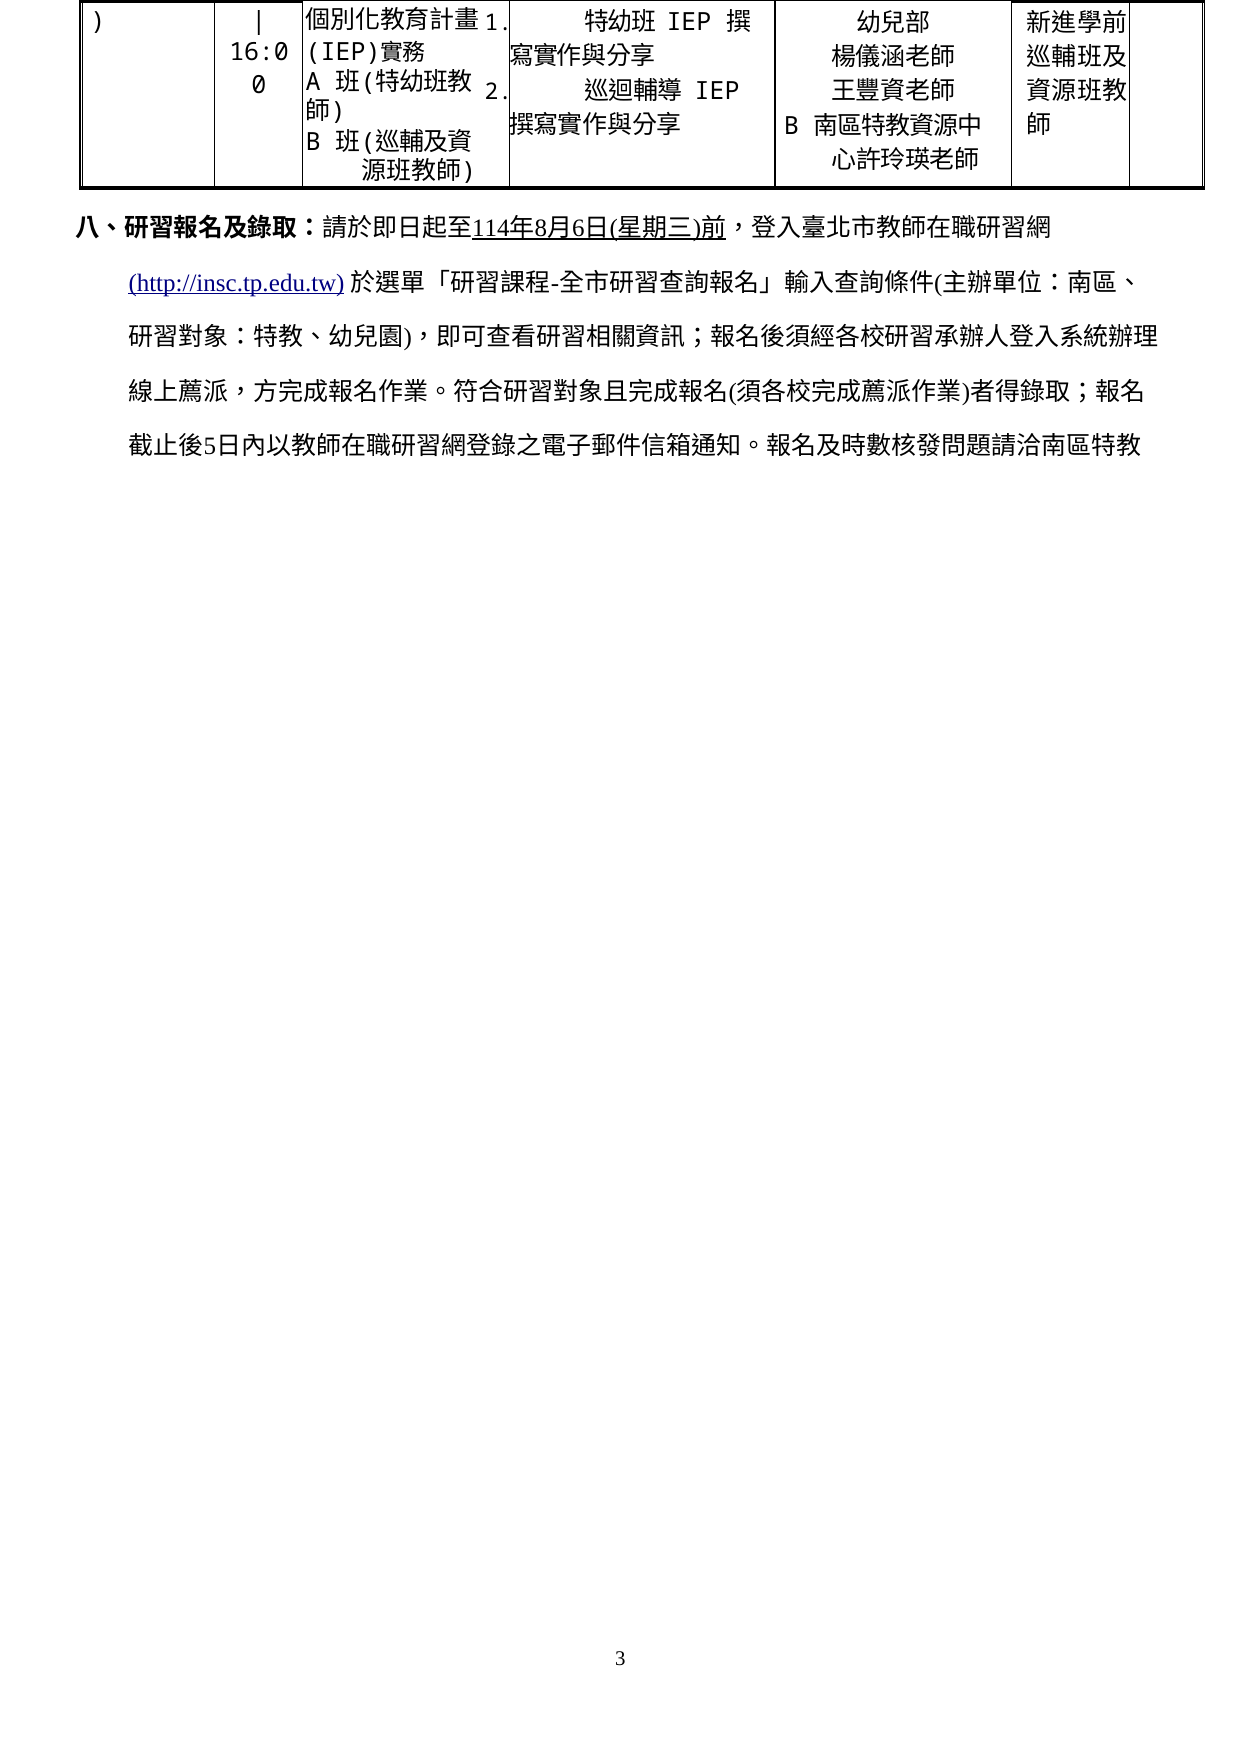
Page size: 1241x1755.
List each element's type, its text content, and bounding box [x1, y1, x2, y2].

table_cell | 16:00 [215, 3, 302, 186]
text 八、研習報名及錄取：請於即日起至114年8月6日(星期三)前，登入臺北市教師在職研習網 (http://insc.tp.edu.tw) 於選單「研習課程-全市研習查詢報名」輸入查詢條件(主辦單位：南區、研習對象：特教、幼兒園)，即可查看研習相關資訊；報名後須經各校研習承辦人登入系統辦理線上薦派，方完成報名作業。符合研習對象且完成報名(須各校完成薦派作業)者得錄取；報名截止後5日內以教師在職研習網登錄之電子郵件信箱通知。報名及時數核發問題請洽南區特教 [75, 208, 1162, 462]
table_cell 特幼班 IEP 撰寫實作與分享 巡迴輔導 IEP 撰寫實作與分享 [510, 1, 774, 186]
table_cell 新進學前巡輔班及資源班教師 [1012, 3, 1129, 186]
table_cell 幼兒部 楊儀涵老師王豐資老師 B 南區特教資源中心許玲瑛老師 [776, 1, 1011, 186]
table_cell ) [83, 3, 214, 186]
table_cell [1130, 3, 1202, 186]
table_cell 個別化教育計畫 (IEP)實務 A 班(特幼班教師) B 班(巡輔及資源班教師) [303, 1, 509, 186]
